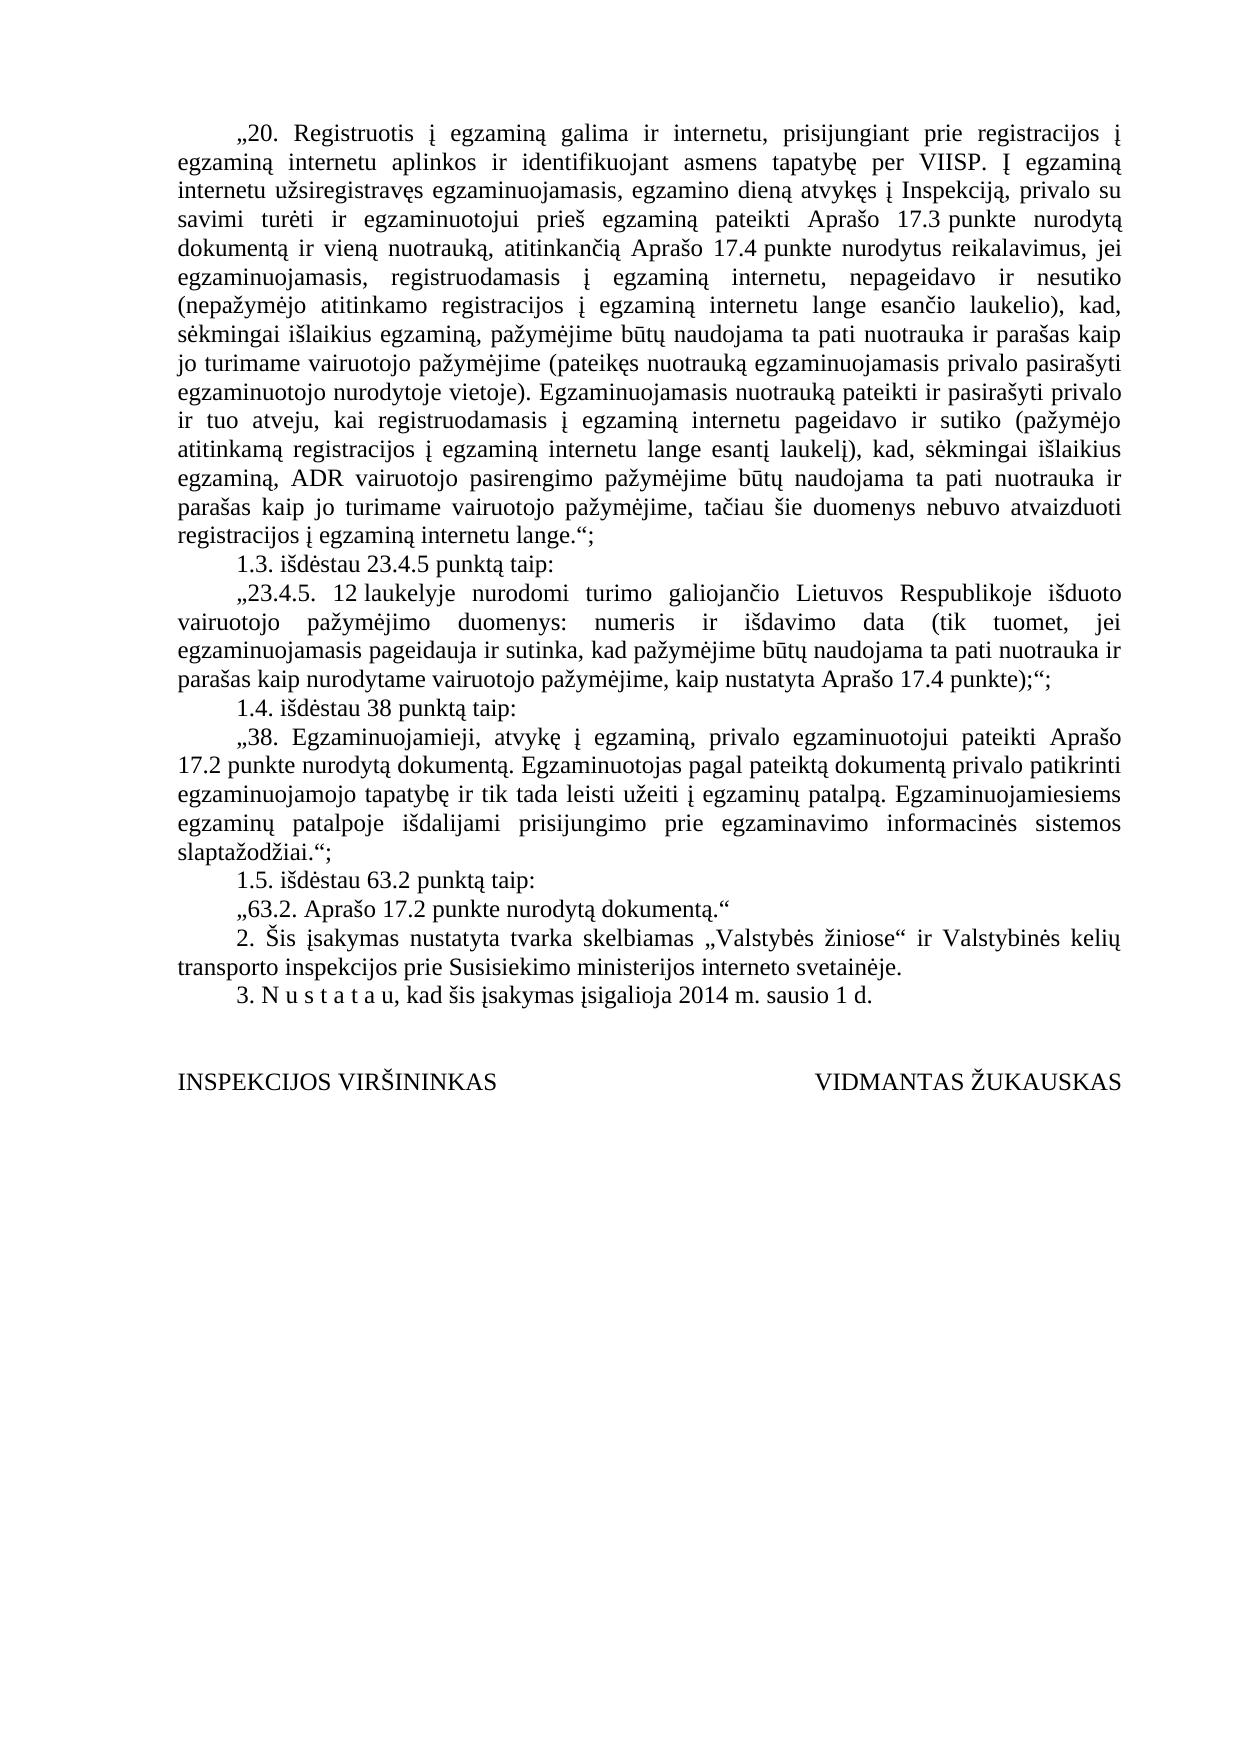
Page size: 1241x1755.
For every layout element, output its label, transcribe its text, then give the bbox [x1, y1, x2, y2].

text 3. N u s t a t a u, kad šis įsakymas įsigalioja 2014 m. sausio 1 d. [177, 981, 1122, 1009]
text „63.2. Aprašo 17.2 punkte nurodytą dokumentą.“ [177, 894, 1122, 923]
text „38. Egzaminuojamieji, atvykę į egzaminą, privalo egzaminuotojui pateikti Aprašo 17.2 punkte nurodytą dokumentą. Egzaminuotojas pagal pateiktą dokumentą privalo patikrinti egzaminuojamojo tapatybę ir tik tada leisti užeiti į egzaminų patalpą. Egzaminuojamiesiems egzaminų patalpoje išdalijami prisijungimo prie egzaminavimo informacinės sistemos slaptažodžiai.“; [177, 722, 1122, 866]
text 1.4. išdėstau 38 punktą taip: [177, 693, 1122, 722]
text Inspekcijos viršininkas Vidmantas Žukauskas [177, 1067, 1122, 1096]
text 2. Šis įsakymas nustatyta tvarka skelbiamas „Valstybės žiniose“ ir Valstybinės kelių transporto inspekcijos prie Susisiekimo ministerijos interneto svetainėje. [177, 923, 1122, 981]
text 1.3. išdėstau 23.4.5 punktą taip: [177, 549, 1122, 578]
text „20. Registruotis į egzaminą galima ir internetu, prisijungiant prie registracijos į egzaminą internetu aplinkos ir identifikuojant asmens tapatybę per VIISP. Į egzaminą internetu užsiregistravęs egzaminuojamasis, egzamino dieną atvykęs į Inspekciją, privalo su savimi turėti ir egzaminuotojui prieš egzaminą pateikti Aprašo 17.3 punkte nurodytą dokumentą ir vieną nuotrauką, atitinkančią Aprašo 17.4 punkte nurodytus reikalavimus, jei egzaminuojamasis, registruodamasis į egzaminą internetu, nepageidavo ir nesutiko (nepažymėjo atitinkamo registracijos į egzaminą internetu lange esančio laukelio), kad, sėkmingai išlaikius egzaminą, pažymėjime būtų naudojama ta pati nuotrauka ir parašas kaip jo turimame vairuotojo pažymėjime (pateikęs nuotrauką egzaminuojamasis privalo pasirašyti egzaminuotojo nurodytoje vietoje). Egzaminuojamasis nuotrauką pateikti ir pasirašyti privalo ir tuo atveju, kai registruodamasis į egzaminą internetu pageidavo ir sutiko (pažymėjo atitinkamą registracijos į egzaminą internetu lange esantį laukelį), kad, sėkmingai išlaikius egzaminą, ADR vairuotojo pasirengimo pažymėjime būtų naudojama ta pati nuotrauka ir parašas kaip jo turimame vairuotojo pažymėjime, tačiau šie duomenys nebuvo atvaizduoti registracijos į egzaminą internetu lange.“; [177, 118, 1122, 549]
text 1.5. išdėstau 63.2 punktą taip: [177, 866, 1122, 894]
text „23.4.5. 12 laukelyje nurodomi turimo galiojančio Lietuvos Respublikoje išduoto vairuotojo pažymėjimo duomenys: numeris ir išdavimo data (tik tuomet, jei egzaminuojamasis pageidauja ir sutinka, kad pažymėjime būtų naudojama ta pati nuotrauka ir parašas kaip nurodytame vairuotojo pažymėjime, kaip nustatyta Aprašo 17.4 punkte);“; [177, 578, 1122, 693]
